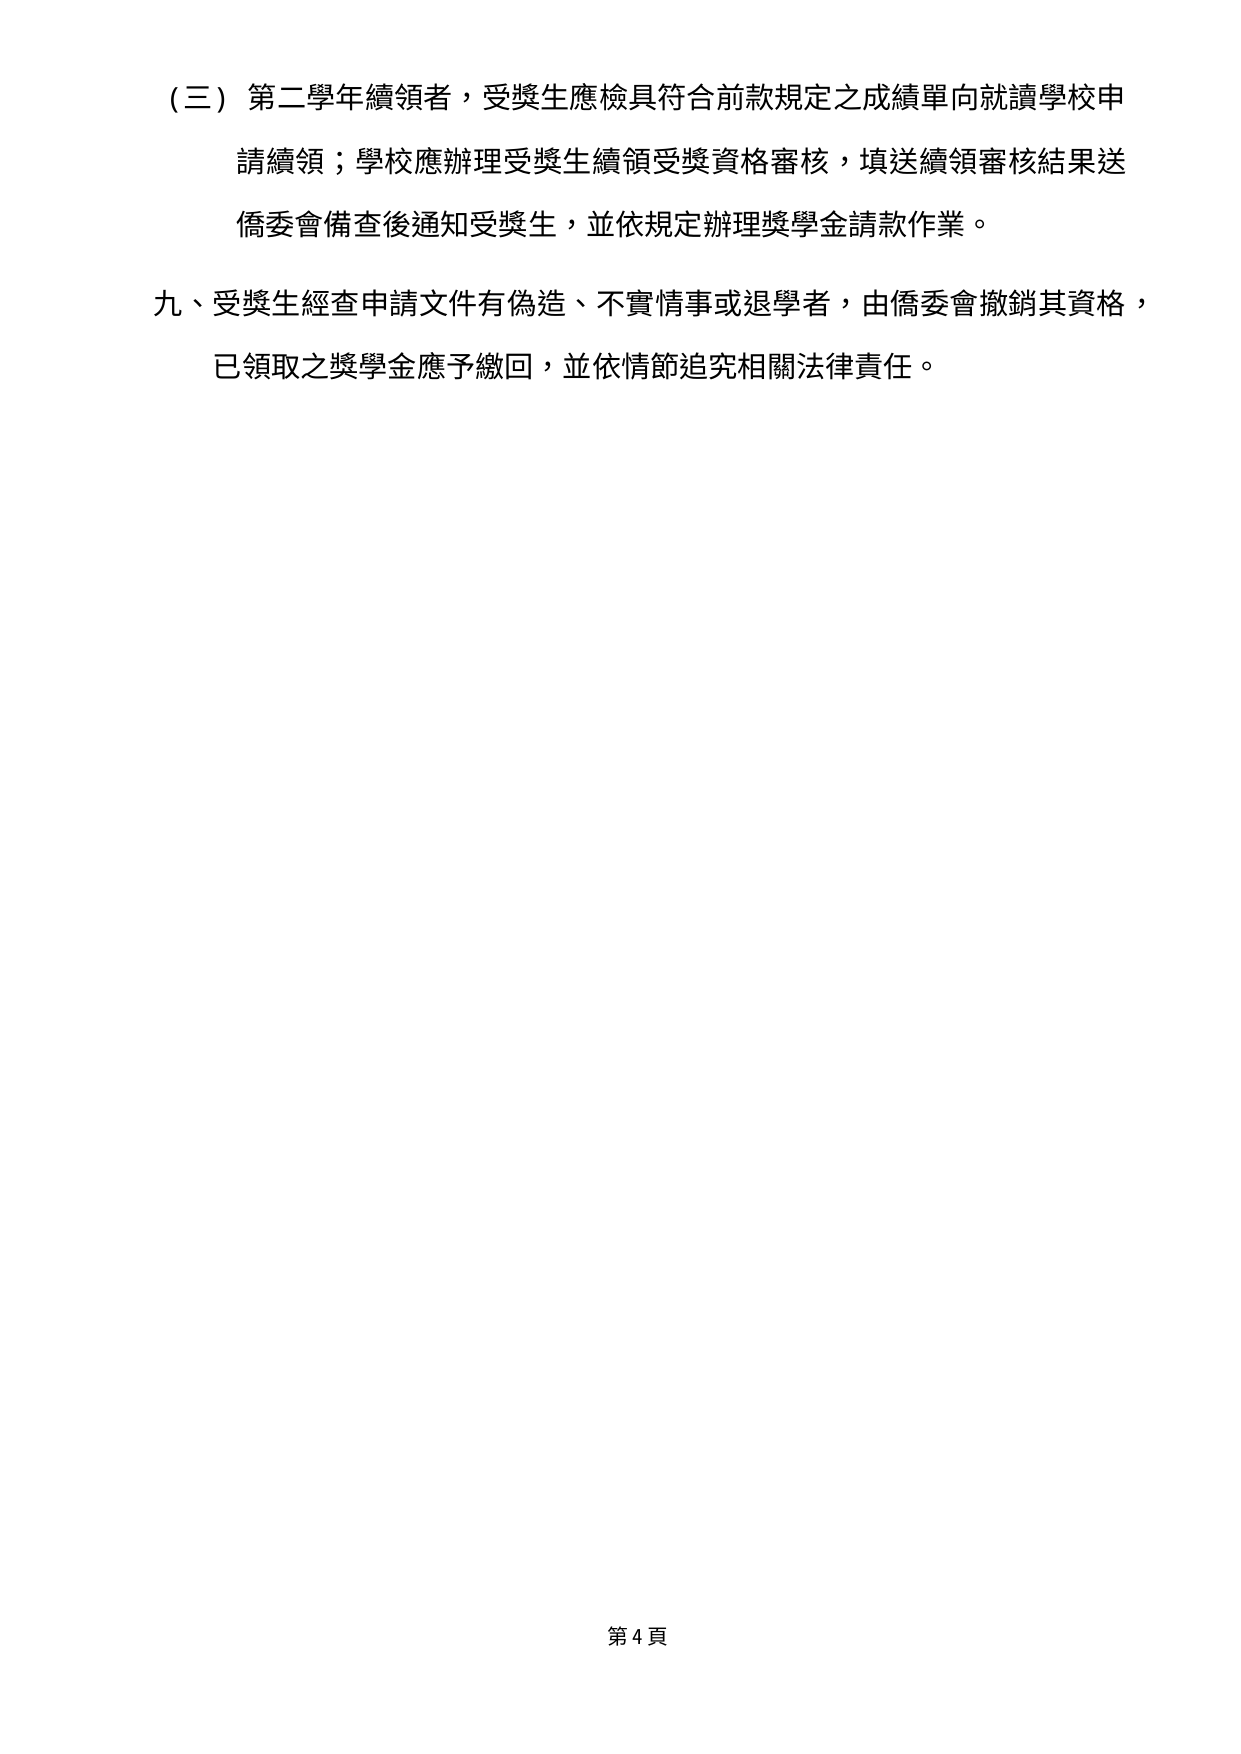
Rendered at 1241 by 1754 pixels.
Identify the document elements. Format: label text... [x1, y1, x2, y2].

text 九、受獎生經查申請文件有偽造、不實情事或退學者，由僑委會撤銷其資格，已領取之獎學金應予繳回，並依情節追究相關法律責任。 [154, 280, 1127, 386]
text (三) 第二學年續領者，受獎生應檢具符合前款規定之成績單向就讀學校申請續領；學校應辦理受獎生續領受獎資格審核，填送續領審核結果送僑委會備查後通知受獎生，並依規定辦理獎學金請款作業。 [148, 75, 1127, 244]
